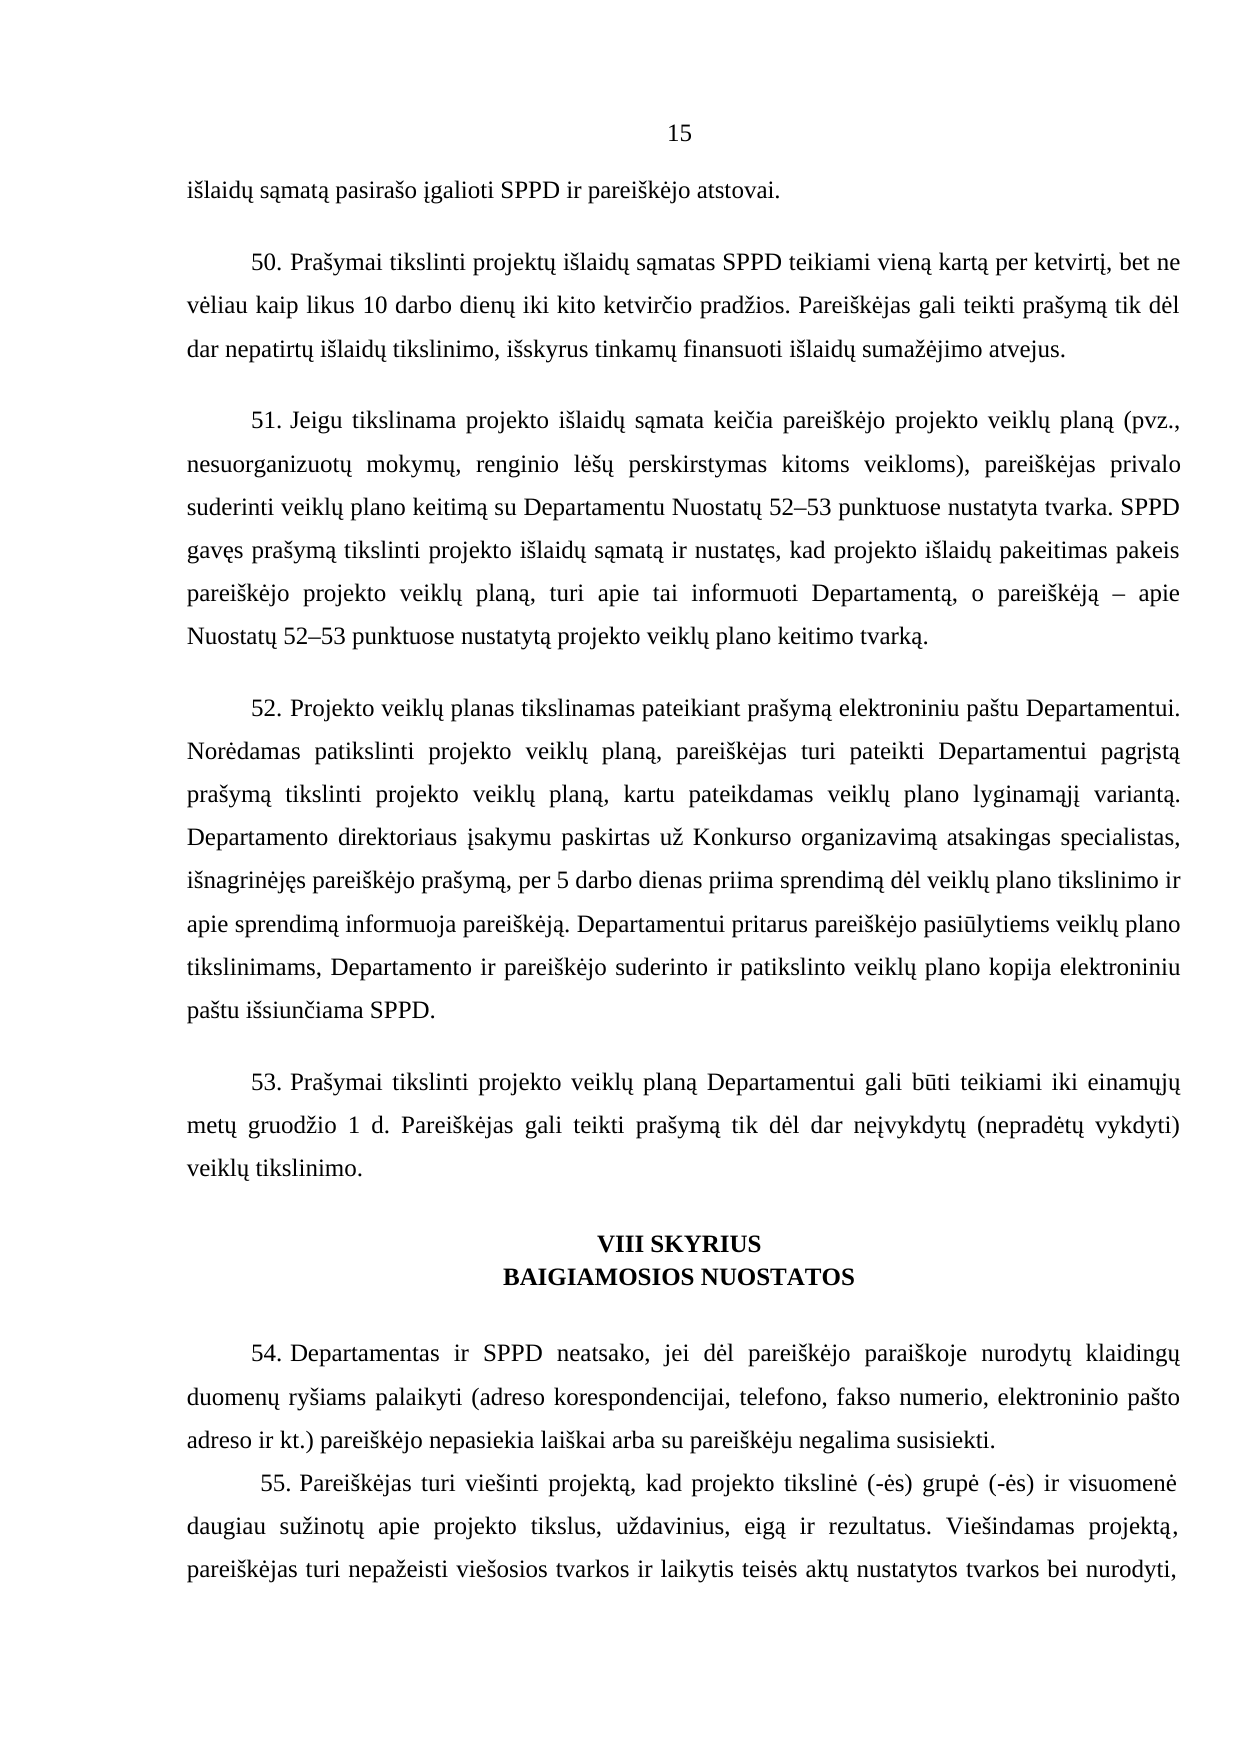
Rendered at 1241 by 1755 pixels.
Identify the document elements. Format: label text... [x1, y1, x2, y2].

text 52. Projekto veiklų planas tikslinamas pateikiant prašymą elektroniniu paštu Departamentui. Norėdamas patikslinti projekto veiklų planą, pareiškėjas turi pateikti Departamentui pagrįstą prašymą tikslinti projekto veiklų planą, kartu pateikdamas veiklų plano lyginamąjį variantą. Departamento direktoriaus įsakymu paskirtas už Konkurso organizavimą atsakingas specialistas, išnagrinėjęs pareiškėjo prašymą, per 5 darbo dienas priima sprendimą dėl veiklų plano tikslinimo ir apie sprendimą informuoja pareiškėją. Departamentui pritarus pareiškėjo pasiūlytiems veiklų plano tikslinimams, Departamento ir pareiškėjo suderinto ir patikslinto veiklų plano kopija elektroniniu paštu išsiunčiama SPPD. [187, 693, 1181, 1024]
text 51. Jeigu tikslinama projekto išlaidų sąmata keičia pareiškėjo projekto veiklų planą (pvz., nesuorganizuotų mokymų, renginio lėšų perskirstymas kitoms veikloms), pareiškėjas privalo suderinti veiklų plano keitimą su Departamentu Nuostatų 52–53 punktuose nustatyta tvarka. SPPD gavęs prašymą tikslinti projekto išlaidų sąmatą ir nustatęs, kad projekto išlaidų pakeitimas pakeis pareiškėjo projekto veiklų planą, turi apie tai informuoti Departamentą, o pareiškėją – apie Nuostatų 52–53 punktuose nustatytą projekto veiklų plano keitimo tvarką. [187, 406, 1181, 650]
text 54. Departamentas ir SPPD neatsako, jei dėl pareiškėjo paraiškoje nurodytų klaidingų duomenų ryšiams palaikyti (adreso korespondencijai, telefono, fakso numerio, elektroninio pašto adreso ir kt.) pareiškėjo nepasiekia laiškai arba su pareiškėju negalima susisiekti. [187, 1338, 1181, 1453]
text išlaidų sąmatą pasirašo įgalioti SPPD ir pareiškėjo atstovai. [187, 176, 1181, 204]
text BAIGIAMOSIOS NUOSTATOS [177, 1262, 1181, 1291]
text 50. Prašymai tikslinti projektų išlaidų sąmatas SPPD teikiami vieną kartą per ketvirtį, bet ne vėliau kaip likus 10 darbo dienų iki kito ketvirčio pradžios. Pareiškėjas gali teikti prašymą tik dėl dar nepatirtų išlaidų tikslinimo, išskyrus tinkamų finansuoti išlaidų sumažėjimo atvejus. [187, 247, 1181, 362]
text 55. Pareiškėjas turi viešinti projektą, kad projekto tikslinė (-ės) grupė (-ės) ir visuomenė daugiau sužinotų apie projekto tikslus, uždavinius, eigą ir rezultatus. Viešindamas projektą, pareiškėjas turi nepažeisti viešosios tvarkos ir laikytis teisės aktų nustatytos tvarkos bei nurodyti, [187, 1468, 1178, 1583]
text 53. Prašymai tikslinti projekto veiklų planą Departamentui gali būti teikiami iki einamųjų metų gruodžio 1 d. Pareiškėjas gali teikti prašymą tik dėl dar neįvykdytų (nepradėtų vykdyti) veiklų tikslinimo. [187, 1067, 1181, 1182]
text VIII SKYRIUS [177, 1229, 1181, 1258]
